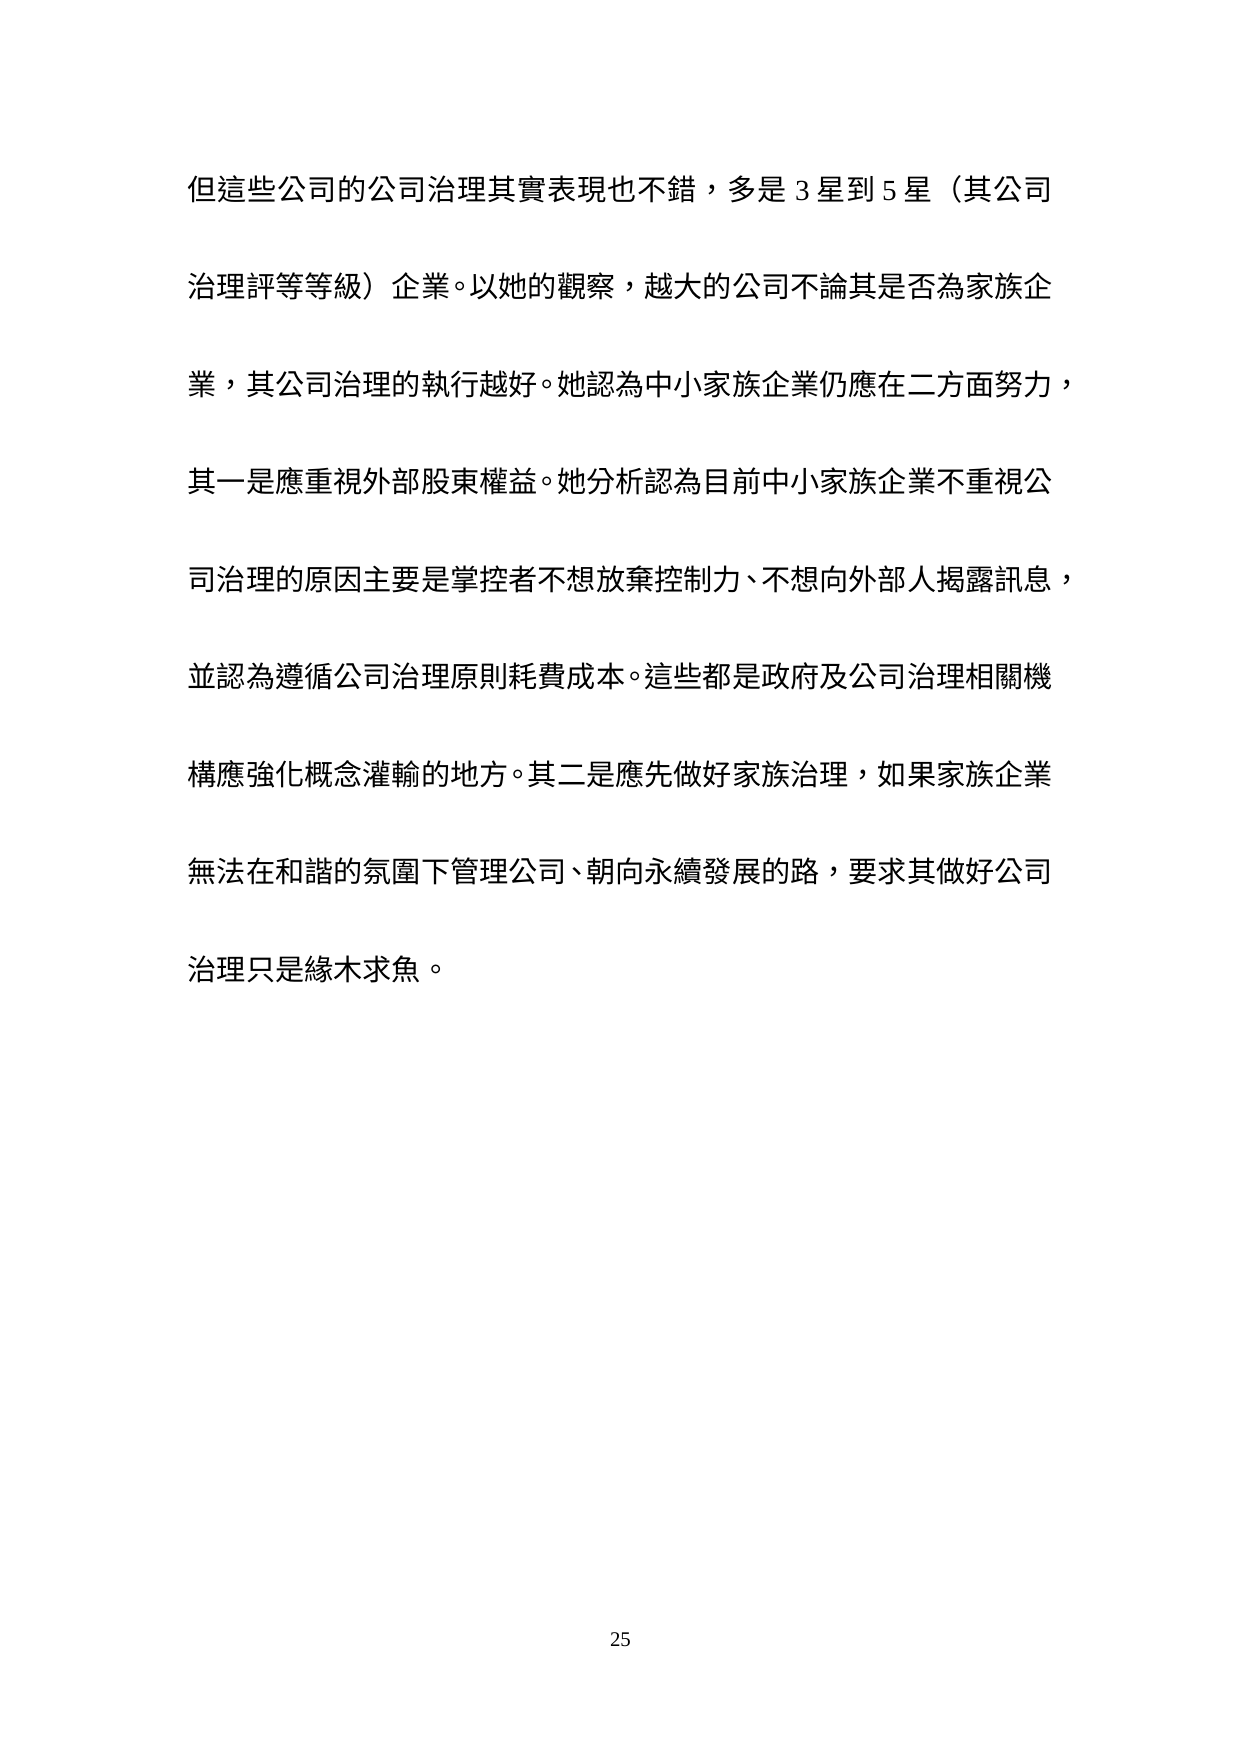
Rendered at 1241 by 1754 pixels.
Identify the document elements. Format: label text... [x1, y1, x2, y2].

text Varunee表示，泰國四分之一的GDP是由前50家族企業貢獻的，但這些公司的公司治理其實表現也不錯，多是3星到5星（其公司治理評等等級）企業。以她的觀察，越大的公司不論其是否為家族企業，其公司治理的執行越好。她認為中小家族企業仍應在二方面努力，其一是應重視外部股東權益。她分析認為目前中小家族企業不重視公司治理的原因主要是掌控者不想放棄控制力、不想向外部人揭露訊息，並認為遵循公司治理原則耗費成本。這些都是政府及公司治理相關機構應強化概念灌輸的地方。其二是應先做好家族治理，如果家族企業無法在和諧的氛圍下管理公司、朝向永續發展的路，要求其做好公司治理只是緣木求魚。 [187, 150, 1053, 1005]
